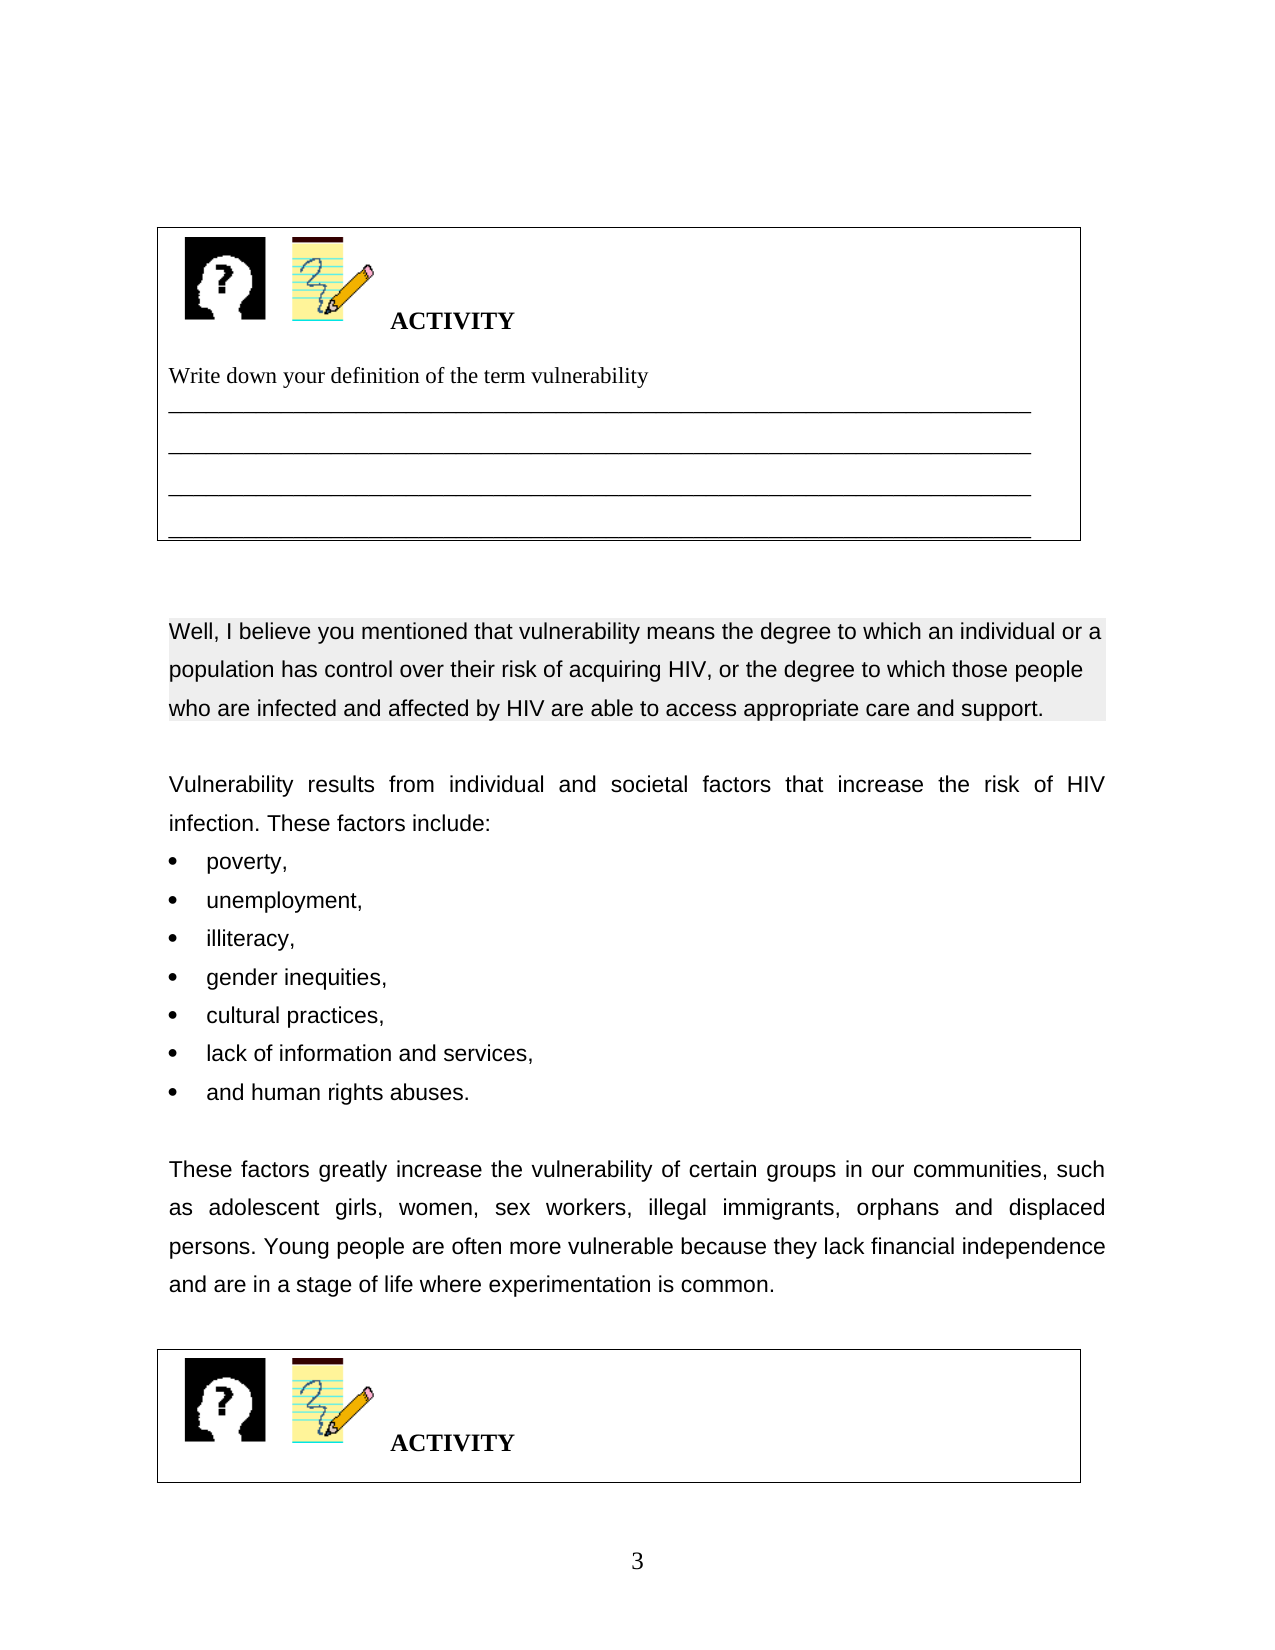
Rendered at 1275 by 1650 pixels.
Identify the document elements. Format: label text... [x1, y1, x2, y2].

picture [184, 237, 374, 321]
picture [184, 1358, 374, 1443]
list illiteracy, [169, 926, 1106, 951]
list lack of information and services, [169, 1041, 1106, 1067]
text Vulnerability results from individual and societal factors that increase the risk of HIV infection. These factors include: [169, 772, 1106, 836]
list unemployment, [169, 887, 1106, 913]
list poverty, [169, 849, 1106, 874]
list cultural practices, [169, 1003, 1106, 1028]
text Well, I believe you mentioned that vulnerability means the degree to which an individual or a population has control over their risk of acquiring HIV, or the degree to which those people who are infected and affected by HIV are able to access appropriate care and support. [169, 618, 1106, 721]
table_header ACTIVITY Write down your definition of the term vulnerability _____________________________________________________________________ _____________________________________________________________________ _____________________________________________________________________ _____________________________________________________________________ [158, 228, 1080, 540]
list gender inequities, [169, 964, 1106, 990]
table_header ACTIVITY [158, 1350, 1080, 1482]
text These factors greatly increase the vulnerability of certain groups in our communities, such as adolescent girls, women, sex workers, illegal immigrants, orphans and displaced persons. Young people are often more vulnerable because they lack financial independence and are in a stage of life where experimentation is common. [169, 1156, 1106, 1297]
list and human rights abuses. [169, 1079, 1106, 1105]
